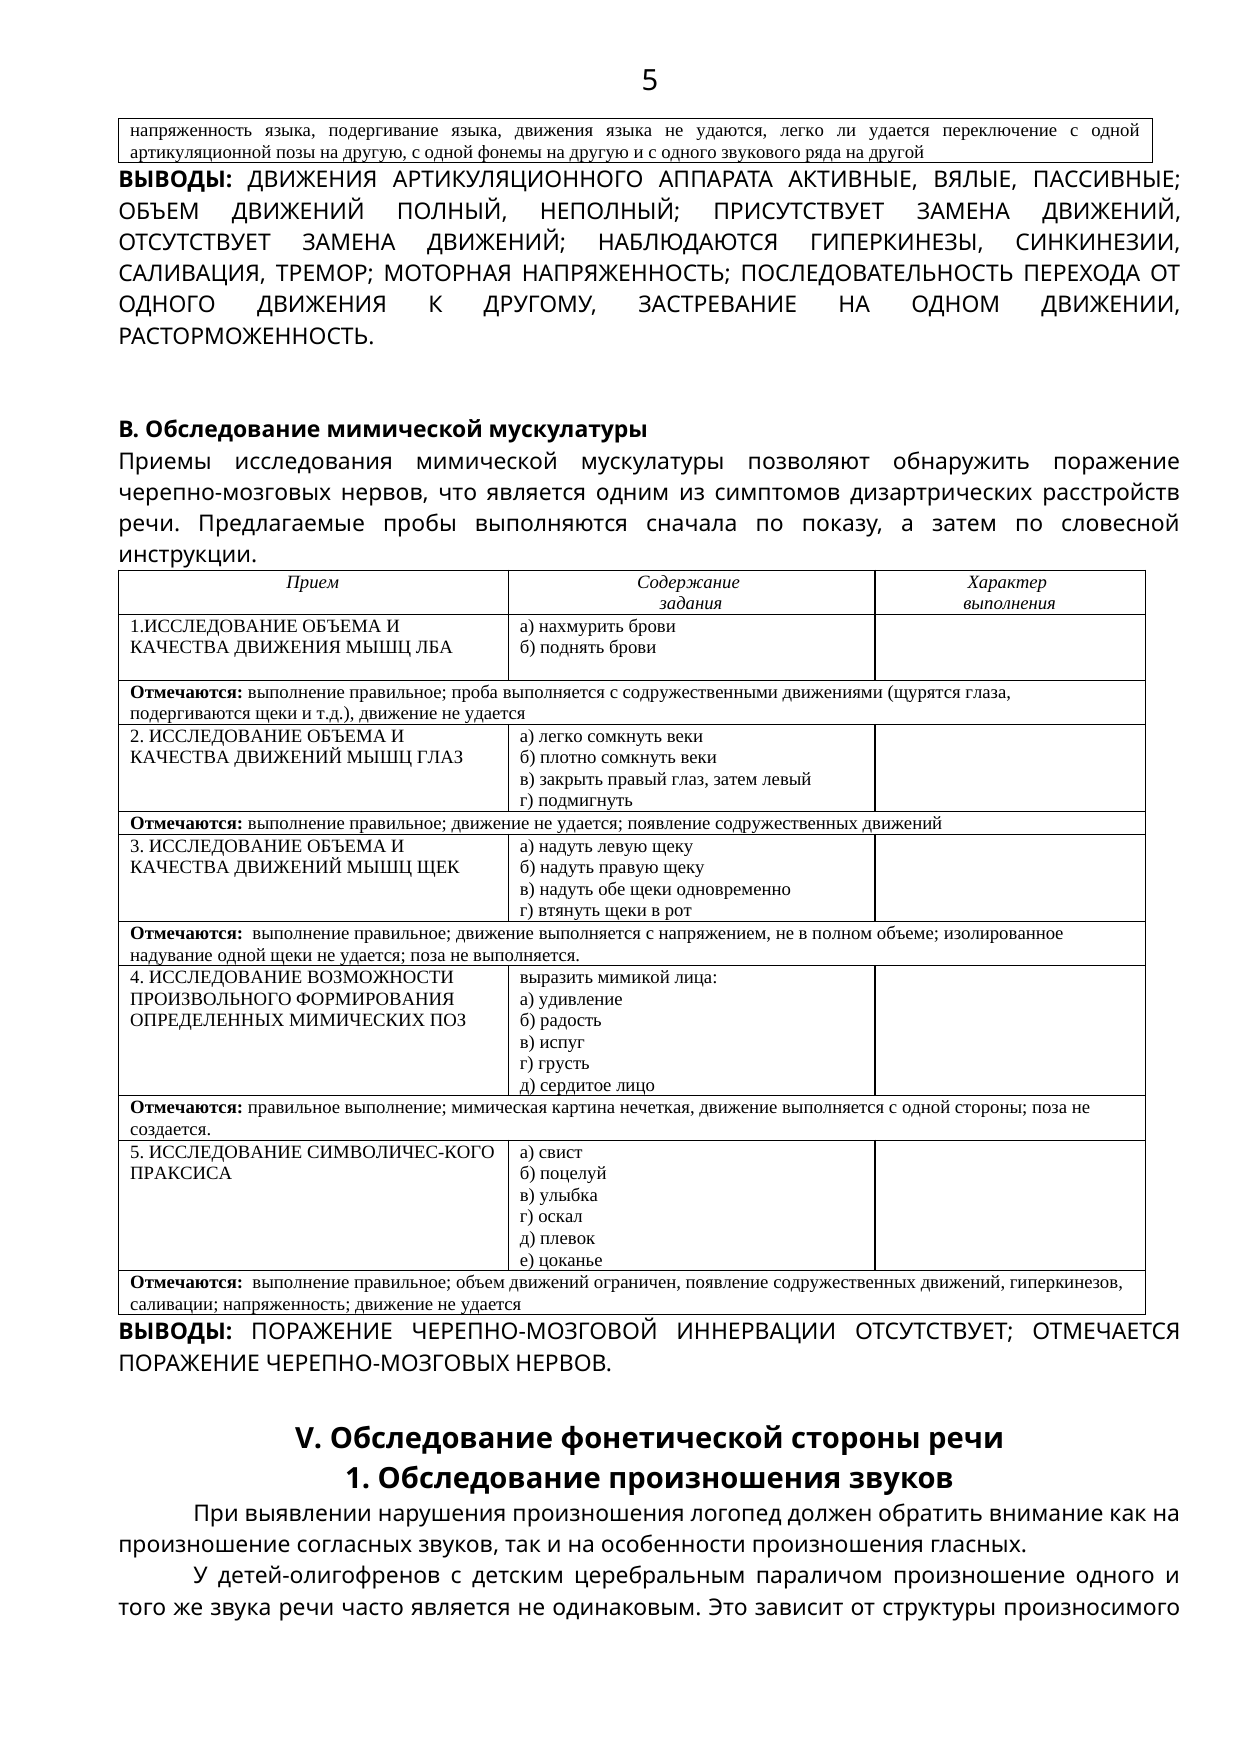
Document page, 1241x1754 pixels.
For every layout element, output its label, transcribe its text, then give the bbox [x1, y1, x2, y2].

table_cell [876, 835, 1145, 921]
text V. Обследование фонетической стороны речи [118, 1417, 1181, 1457]
text ВЫВОДЫ: ПОРАЖЕНИЕ ЧЕРЕПНО-МОЗГОВОЙ ИННЕРВАЦИИ ОТСУТСТВУЕТ; ОТМЕЧАЕТСЯ ПОРАЖЕНИЕ ЧЕРЕПНО-МОЗГОВЫХ НЕРВОВ. [118, 1315, 1181, 1378]
table_header Содержание задания [509, 571, 874, 614]
table_cell 1.Исследование объема и качества движения мышц лба [119, 615, 508, 679]
table_cell 3. Исследование объема и качества движений мышц щек [119, 835, 508, 921]
text 1. Обследование произношения звуков [118, 1457, 1181, 1497]
table_header Характер выполнения [876, 571, 1145, 614]
table_header Прием [119, 571, 508, 614]
table_cell [876, 1141, 1145, 1270]
table_cell а) свист б) поцелуй в) улыбка г) оскал д) плевок е) цоканье [509, 1141, 874, 1270]
text У детей-олигофренов с детским церебральным параличом произношение одного и того же звука речи часто является не одинаковым. Это зависит от структуры произносимого [118, 1559, 1181, 1622]
table_cell Отмечаются: выполнение правильное; проба выполняется с содружественными движениями (щурятся глаза, подергиваются щеки и т.д.), движение не удается [119, 681, 1145, 724]
text В. Обследование мимической мускулатуры [118, 413, 1181, 444]
table_cell [876, 966, 1145, 1095]
table_cell 4. Исследование возможности произвольного формирования определенных мимических поз [119, 966, 508, 1095]
table_cell а) легко сомкнуть веки б) плотно сомкнуть веки в) закрыть правый глаз, затем левый г) подмигнуть [509, 725, 874, 811]
table_cell Отмечаются: правильное выполнение; мимическая картина нечеткая, движение выполняется с одной стороны; поза не создается. [119, 1096, 1145, 1139]
text При выявлении нарушения произношения логопед должен обратить внимание как на произношение согласных звуков, так и на особенности произношения гласных. [118, 1497, 1181, 1559]
table_cell [876, 615, 1145, 679]
table_cell [876, 725, 1145, 811]
table_cell 5. Исследование символичес-кого праксиса [119, 1141, 508, 1270]
table_cell напряженность языка, подергивание языка, движения языка не удаются, легко ли удается переключение с одной артикуляционной позы на другую, с одной фонемы на другую и с одного звукового ряда на другой [119, 119, 1152, 162]
table_cell Отмечаются: выполнение правильное; движение выполняется с напряжением, не в полном объеме; изолированное надувание одной щеки не удается; поза не выполняется. [119, 922, 1145, 965]
table_cell выразить мимикой лица: а) удивление б) радость в) испуг г) грусть д) сердитое лицо [509, 966, 874, 1095]
table_cell а) надуть левую щеку б) надуть правую щеку в) надуть обе щеки одновременно г) втянуть щеки в рот [509, 835, 874, 921]
text Приемы исследования мимической мускулатуры позволяют обнаружить поражение черепно-мозговых нервов, что является одним из симптомов дизартрических расстройств речи. Предлагаемые пробы выполняются сначала по показу, а затем по словесной инструкции. [118, 444, 1181, 569]
text ВЫВОДЫ: ДВИЖЕНИЯ АРТИКУЛЯЦИОННОГО АППАРАТА АКТИВНЫЕ, ВЯЛЫЕ, ПАССИВНЫЕ; ОБЪЕМ ДВИЖЕНИЙ ПОЛНЫЙ, НЕПОЛНЫЙ; присутствует ЗАМЕНА ДВИЖЕНИЙ, ОТСУТСТВУЕТ ЗАМЕНА ДВИЖЕНИЙ; НАБЛЮДАЮТСЯ ГИПЕРКИНЕЗЫ, СИНКИНЕЗИИ, САЛИВАЦИЯ, ТРЕМОР; МОТОРНАЯ НАПРЯЖЕННОСТЬ; ПОСЛЕДОВАТЕЛЬНОСТЬ ПЕРЕХОДА ОТ ОДНОГО ДВИЖЕНИЯ К ДРУГОМУ, ЗАСТРЕВАНИЕ НА ОДНОМ ДВИЖЕНИИ, РАСТОРМОЖЕННОСТЬ. [118, 163, 1181, 351]
table_cell а) нахмурить брови б) поднять брови [509, 615, 874, 679]
table_cell Отмечаются: выполнение правильное; объем движений ограничен, появление содружественных движений, гиперкинезов, саливации; напряженность; движение не удается [119, 1271, 1145, 1314]
table_cell Отмечаются: выполнение правильное; движение не удается; появление содружественных движений [119, 812, 1145, 833]
table_cell 2. Исследование объема и качества движений мышц глаз [119, 725, 508, 811]
